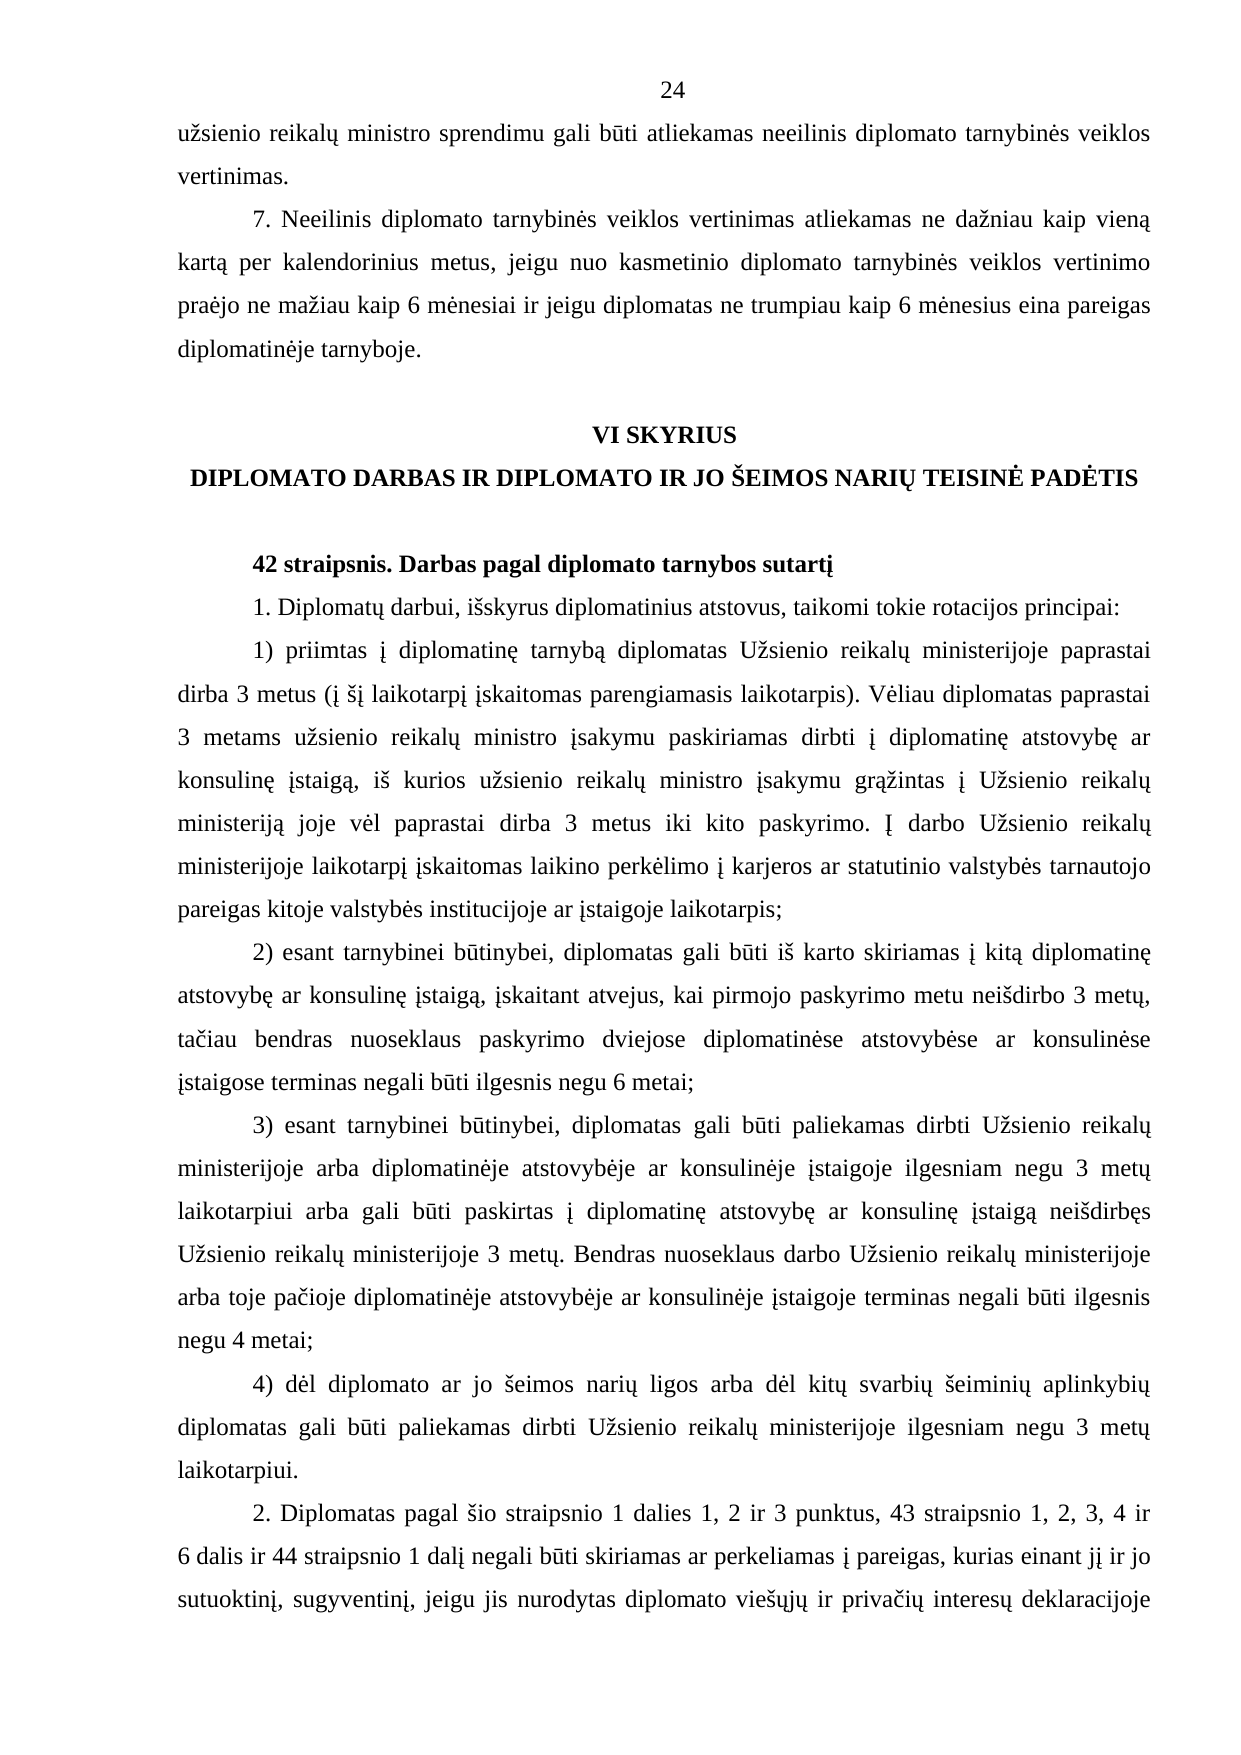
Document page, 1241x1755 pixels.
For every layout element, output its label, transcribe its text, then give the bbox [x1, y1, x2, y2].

text 7. Neeilinis diplomato tarnybinės veiklos vertinimas atliekamas ne dažniau kaip vieną kartą per kalendorinius metus, jeigu nuo kasmetinio diplomato tarnybinės veiklos vertinimo praėjo ne mažiau kaip 6 mėnesiai ir jeigu diplomatas ne trumpiau kaip 6 mėnesius eina pareigas diplomatinėje tarnyboje. [177, 204, 1152, 362]
text 2. Diplomatas pagal šio straipsnio 1 dalies 1, 2 ir 3 punktus, 43 straipsnio 1, 2, 3, 4 ir 6 dalis ir 44 straipsnio 1 dalį negali būti skiriamas ar perkeliamas į pareigas, kurias einant jį ir jo sutuoktinį, sugyventinį, jeigu jis nurodytas diplomato viešųjų ir privačių interesų deklaracijoje [177, 1498, 1152, 1613]
text 42 straipsnis. Darbas pagal diplomato tarnybos sutartį [177, 549, 1152, 578]
text 2) esant tarnybinei būtinybei, diplomatas gali būti iš karto skiriamas į kitą diplomatinę atstovybę ar konsulinę įstaigą, įskaitant atvejus, kai pirmojo paskyrimo metu neišdirbo 3 metų, tačiau bendras nuoseklaus paskyrimo dviejose diplomatinėse atstovybėse ar konsulinėse įstaigose terminas negali būti ilgesnis negu 6 metai; [177, 937, 1152, 1096]
text 1. Diplomatų darbui, išskyrus diplomatinius atstovus, taikomi tokie rotacijos principai: [177, 592, 1152, 621]
text 1) priimtas į diplomatinę tarnybą diplomatas Užsienio reikalų ministerijoje paprastai dirba 3 metus (į šį laikotarpį įskaitomas parengiamasis laikotarpis). Vėliau diplomatas paprastai 3 metams užsienio reikalų ministro įsakymu paskiriamas dirbti į diplomatinę atstovybę ar konsulinę įstaigą, iš kurios užsienio reikalų ministro įsakymu grąžintas į Užsienio reikalų ministeriją joje vėl paprastai dirba 3 metus iki kito paskyrimo. Į darbo Užsienio reikalų ministerijoje laikotarpį įskaitomas laikino perkėlimo į karjeros ar statutinio valstybės tarnautojo pareigas kitoje valstybės institucijoje ar įstaigoje laikotarpis; [177, 636, 1152, 923]
text 4) dėl diplomato ar jo šeimos narių ligos arba dėl kitų svarbių šeiminių aplinkybių diplomatas gali būti paliekamas dirbti Užsienio reikalų ministerijoje ilgesniam negu 3 metų laikotarpiui. [177, 1369, 1152, 1484]
text užsienio reikalų ministro sprendimu gali būti atliekamas neeilinis diplomato tarnybinės veiklos vertinimas. [177, 118, 1152, 190]
text VI SKYRIUS [177, 420, 1152, 449]
text DIPLOMATO DARBAS IR DIPLOMATO IR JO ŠEIMOS NARIŲ TEISINĖ PADĖTIS [177, 463, 1152, 492]
text 3) esant tarnybinei būtinybei, diplomatas gali būti paliekamas dirbti Užsienio reikalų ministerijoje arba diplomatinėje atstovybėje ar konsulinėje įstaigoje ilgesniam negu 3 metų laikotarpiui arba gali būti paskirtas į diplomatinę atstovybę ar konsulinę įstaigą neišdirbęs Užsienio reikalų ministerijoje 3 metų. Bendras nuoseklaus darbo Užsienio reikalų ministerijoje arba toje pačioje diplomatinėje atstovybėje ar konsulinėje įstaigoje terminas negali būti ilgesnis negu 4 metai; [177, 1110, 1152, 1354]
